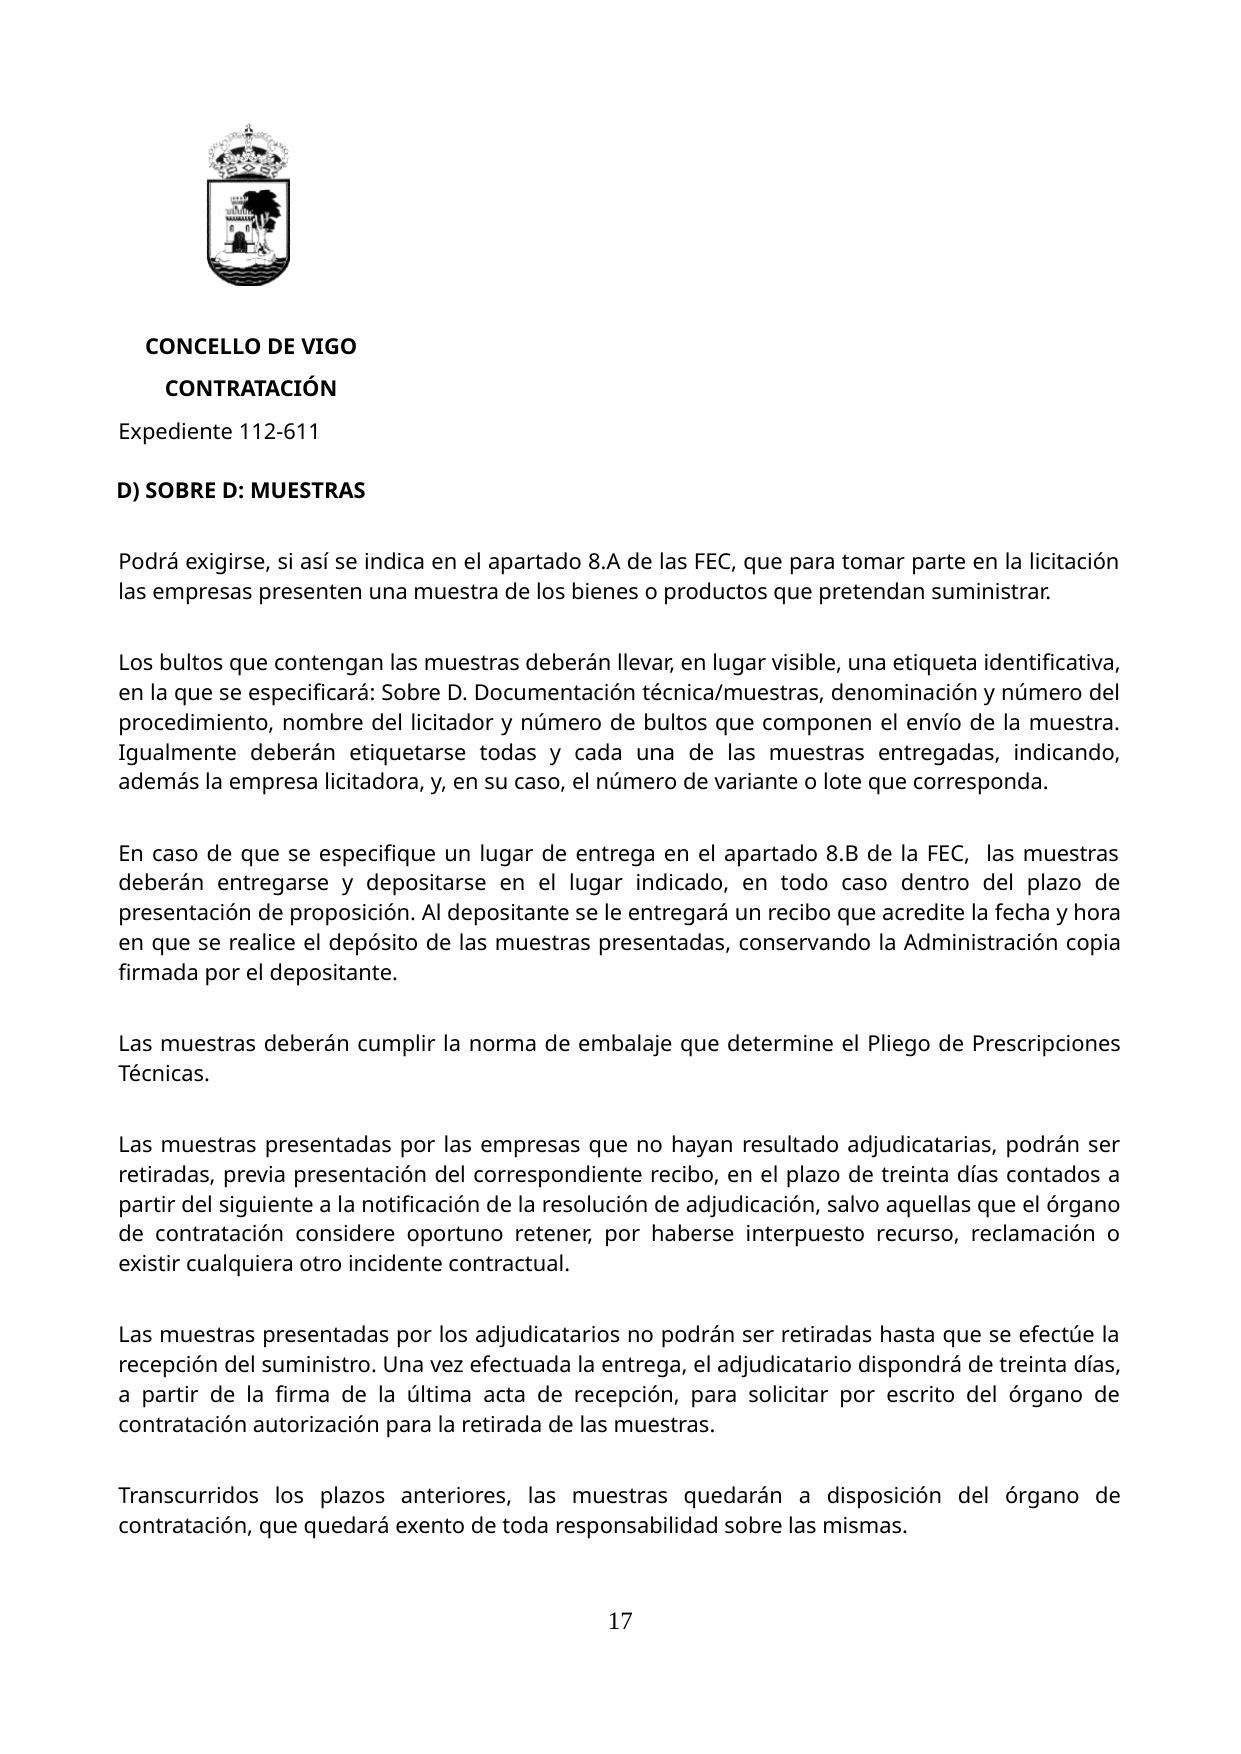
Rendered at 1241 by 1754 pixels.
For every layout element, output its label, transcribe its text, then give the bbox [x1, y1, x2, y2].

text Podrá exigirse, si así se indica en el apartado 8.A de las FEC, que para tomar parte en la licitación las empresas presenten una muestra de los bienes o productos que pretendan suministrar. [118, 546, 1122, 606]
list D) SOBRE D: MUESTRAS [116, 475, 1122, 505]
text Las muestras presentadas por los adjudicatarios no podrán ser retiradas hasta que se efectúe la recepción del suministro. Una vez efectuada la entrega, el adjudicatario dispondrá de treinta días, a partir de la firma de la última acta de recepción, para solicitar por escrito del órgano de contratación autorización para la retirada de las muestras. [118, 1319, 1122, 1439]
picture [206, 123, 290, 286]
text Las muestras presentadas por las empresas que no hayan resultado adjudicatarias, podrán ser retiradas, previa presentación del correspondiente recibo, en el plazo de treinta días contados a partir del siguiente a la notificación de la resolución de adjudicación, salvo aquellas que el órgano de contratación considere oportuno retener, por haberse interpuesto recurso, reclamación o existir cualquiera otro incidente contractual. [118, 1129, 1122, 1278]
text Transcurridos los plazos anteriores, las muestras quedarán a disposición del órgano de contratación, que quedará exento de toda responsabilidad sobre las mismas. [118, 1480, 1122, 1540]
text En caso de que se especifique un lugar de entrega en el apartado 8.B de la FEC, las muestras deberán entregarse y depositarse en el lugar indicado, en todo caso dentro del plazo de presentación de proposición. Al depositante se le entregará un recibo que acredite la fecha y hora en que se realice el depósito de las muestras presentadas, conservando la Administración copia firmada por el depositante. [118, 838, 1122, 987]
text Las muestras deberán cumplir la norma de embalaje que determine el Pliego de Prescripciones Técnicas. [118, 1028, 1122, 1088]
text Los bultos que contengan las muestras deberán llevar, en lugar visible, una etiqueta identificativa, en la que se especificará: Sobre D. Documentación técnica/muestras, denominación y número del procedimiento, nombre del licitador y número de bultos que componen el envío de la muestra. Igualmente deberán etiquetarse todas y cada una de las muestras entregadas, indicando, además la empresa licitadora, y, en su caso, el número de variante o lote que corresponda. [118, 647, 1122, 796]
